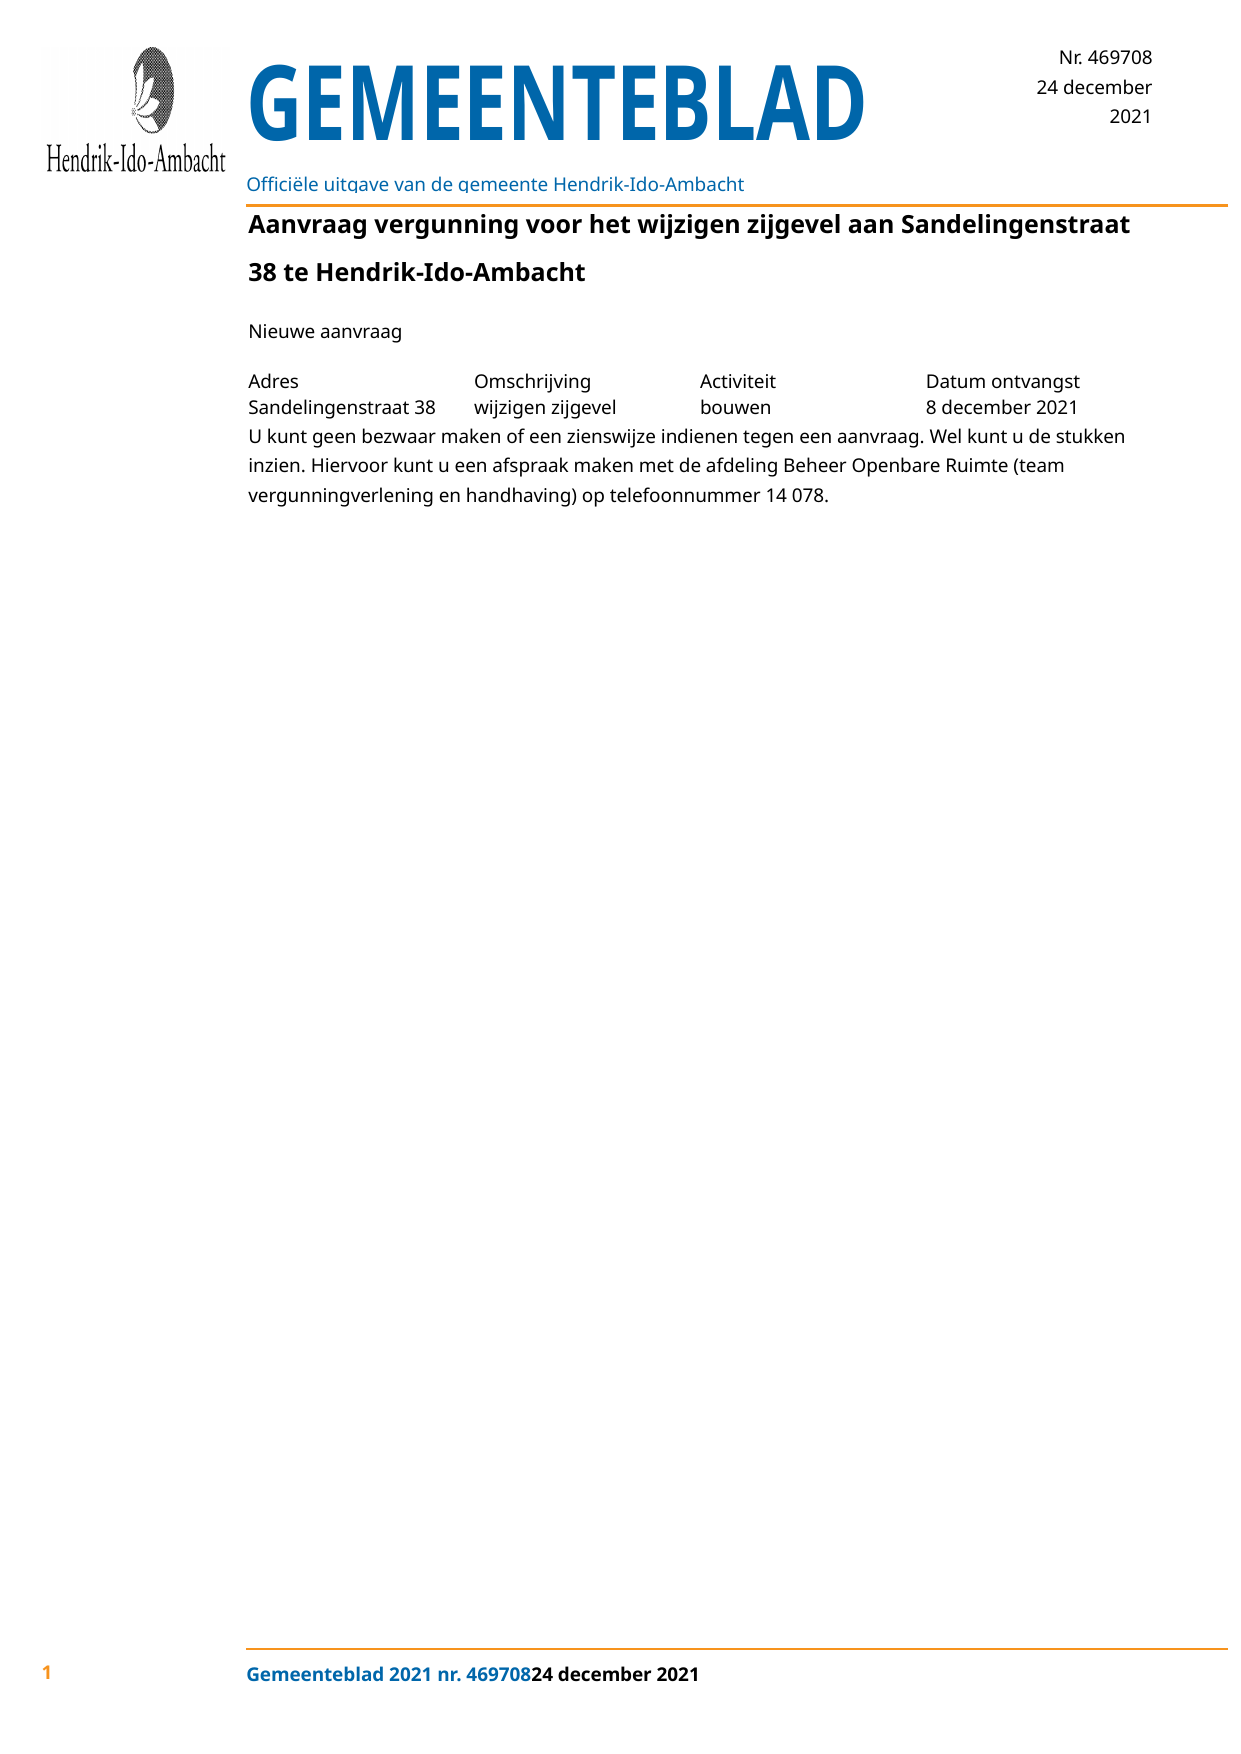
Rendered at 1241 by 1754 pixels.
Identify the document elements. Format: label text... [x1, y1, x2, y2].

table_header Activiteit [700, 369, 926, 394]
picture [41, 47, 231, 172]
text Aanvraag vergunning voor het wijzigen zijgevel aan Sandelingenstraat 38 te Hendrik-Ido-Ambacht [248, 207, 1152, 288]
table_cell 8 december 2021 [926, 394, 1152, 420]
table_cell wijzigen zijgevel [474, 394, 700, 420]
table_header Datum ontvangst [926, 369, 1152, 394]
table_cell Sandelingenstraat 38 [248, 394, 474, 420]
table_cell bouwen [700, 394, 926, 420]
text U kunt geen bezwaar maken of een zienswijze indienen tegen een aanvraag. Wel kunt u de stukken inzien. Hiervoor kunt u een afspraak maken met de afdeling Beheer Openbare Ruimte (team vergunningverlening en handhaving) op telefoonnummer 14 078. [248, 423, 1152, 508]
table_header Adres [248, 369, 474, 394]
table_header Omschrijving [474, 369, 700, 394]
text Nieuwe aanvraag [248, 318, 1152, 344]
